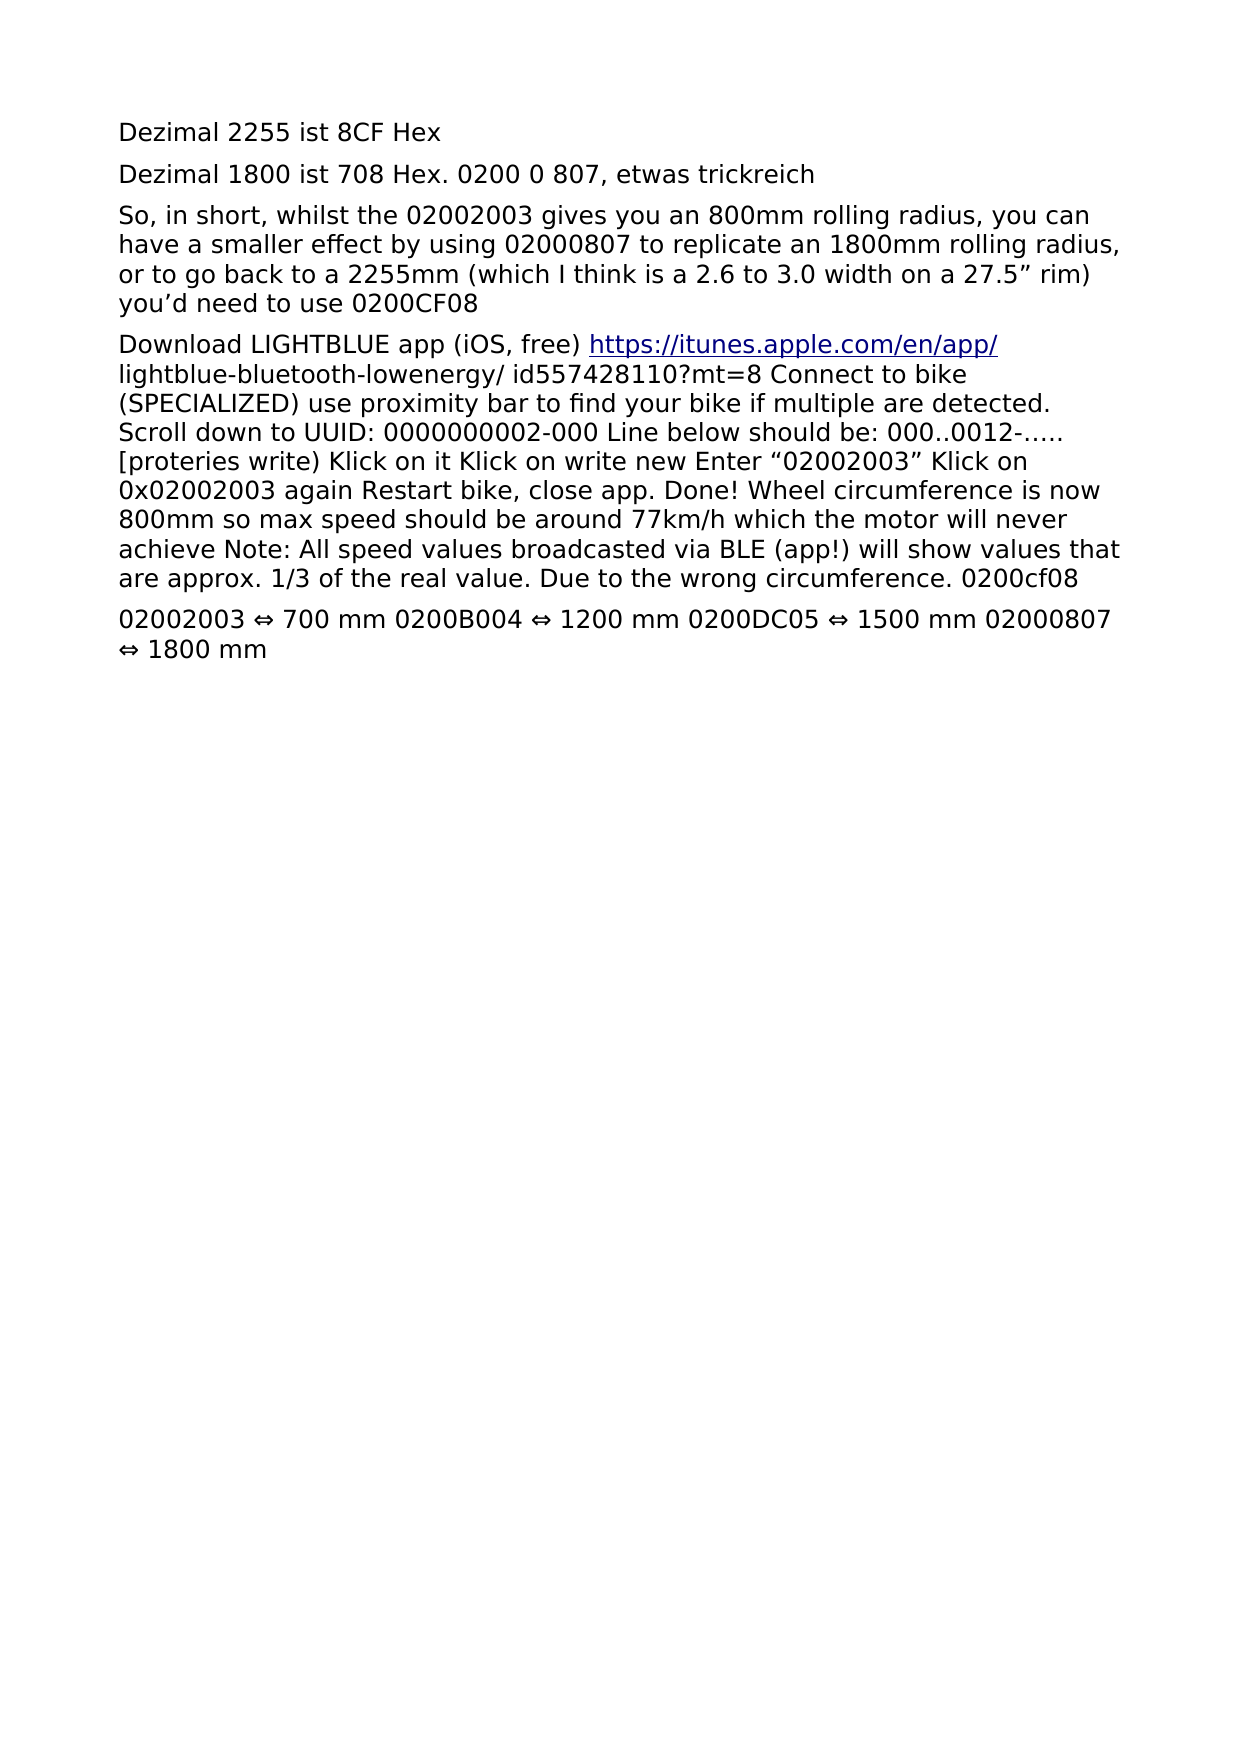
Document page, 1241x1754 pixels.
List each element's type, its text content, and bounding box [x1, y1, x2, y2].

text Dezimal 2255 ist 8CF Hex [118, 118, 1122, 147]
text 02002003 ⇔ 700 mm 0200B004 ⇔ 1200 mm 0200DC05 ⇔ 1500 mm 02000807 ⇔ 1800 mm [118, 606, 1122, 664]
text So, in short, whilst the 02002003 gives you an 800mm rolling radius, you can have a smaller effect by using 02000807 to replicate an 1800mm rolling radius, or to go back to a 2255mm (which I think is a 2.6 to 3.0 width on a 27.5” rim) you’d need to use 0200CF08 [118, 201, 1122, 318]
text Dezimal 1800 ist 708 Hex. 0200 0 807, etwas trickreich [118, 160, 1122, 189]
text Download LIGHTBLUE app (iOS, free) https://itunes.apple.com/en/app/ lightblue-bluetooth-lowenergy/ id557428110?mt=8 Connect to bike (SPECIALIZED) use proximity bar to find your bike if multiple are detected. Scroll down to UUID: 0000000002-000 Line below should be: 000..0012-….. [proteries write) Klick on it Klick on write new Enter “02002003” Klick on 0x02002003 again Restart bike, close app. Done! Wheel circumference is now 800mm so max speed should be around 77km/h which the motor will never achieve Note: All speed values broadcasted via BLE (app!) will show values that are approx. 1/3 of the real value. Due to the wrong circumference. 0200cf08 [118, 331, 1122, 593]
